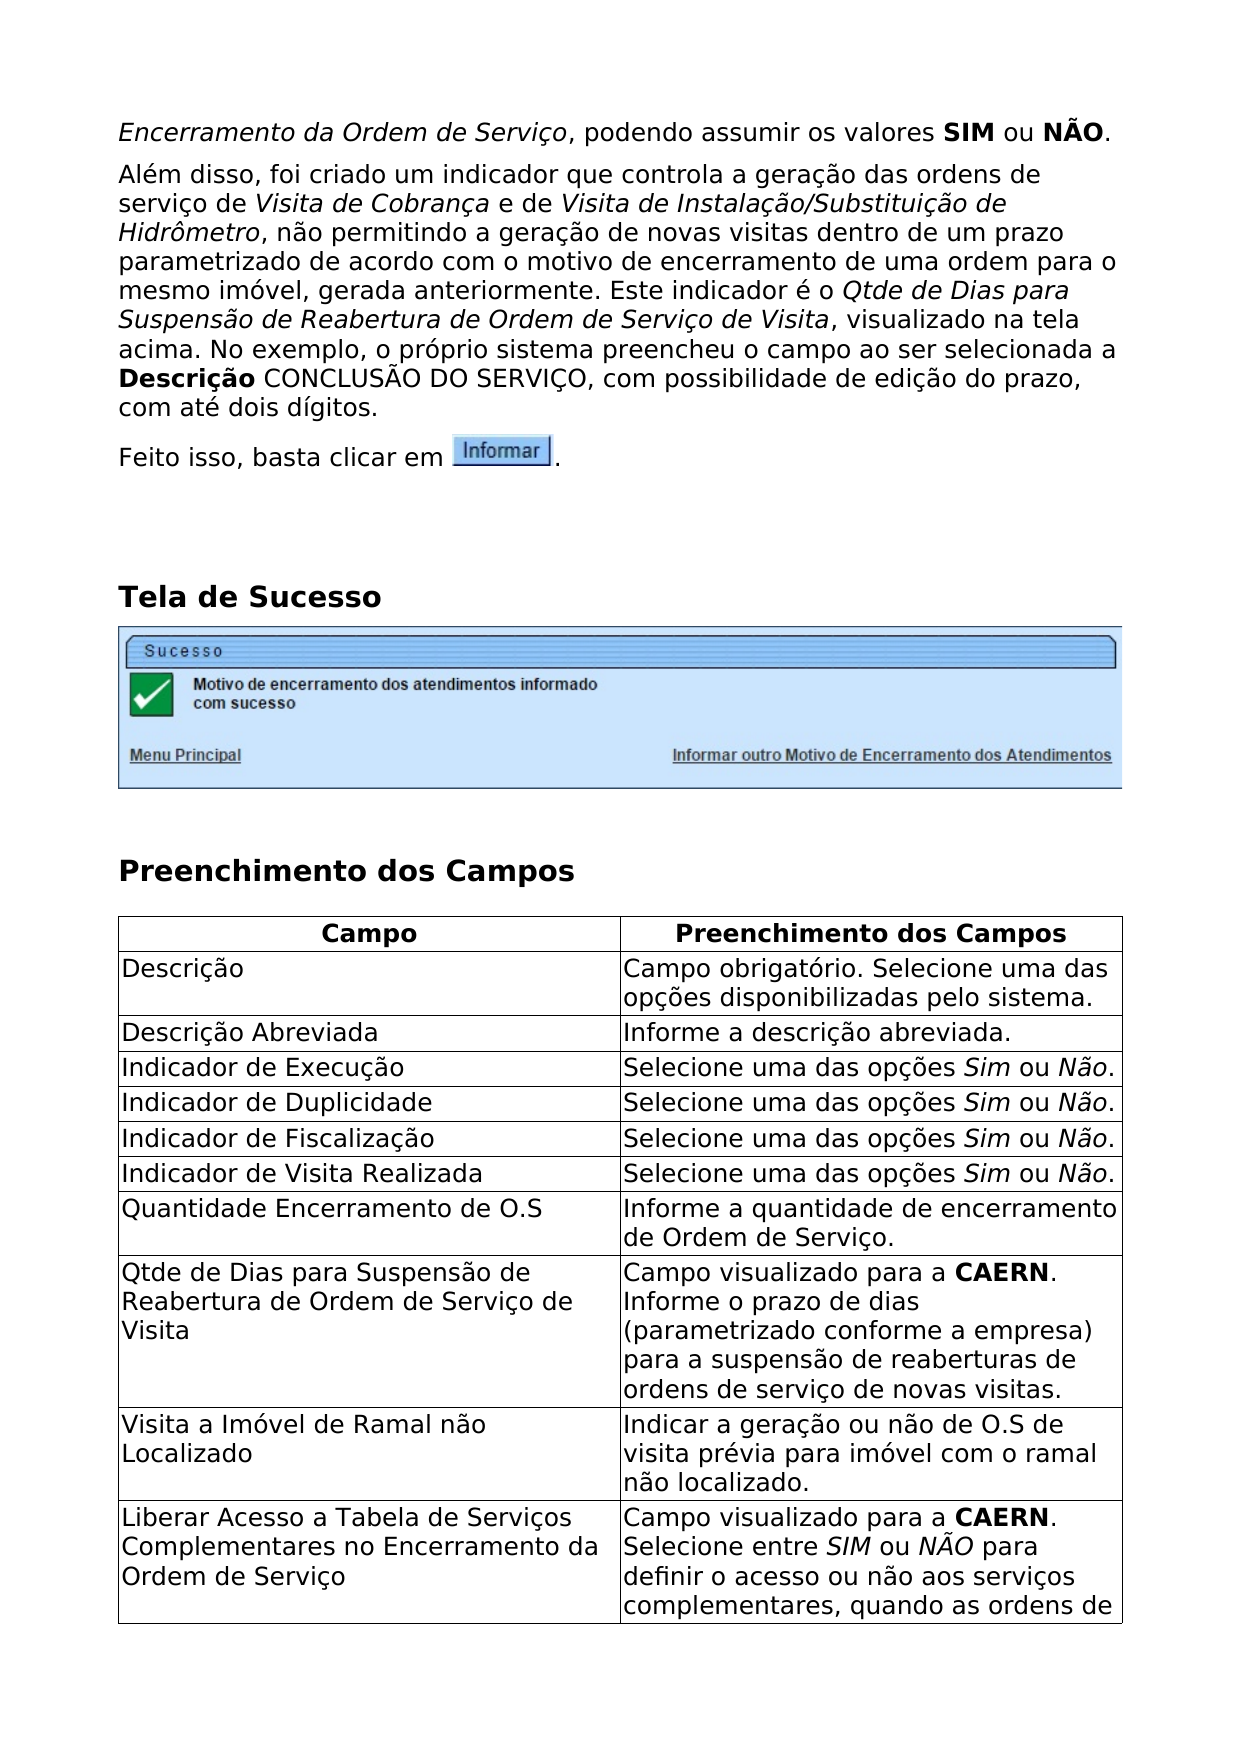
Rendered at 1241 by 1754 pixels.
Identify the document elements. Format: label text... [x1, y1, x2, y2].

table_cell Indicador de Duplicidade [119, 1087, 620, 1121]
table_cell Indicador de Fiscalização [119, 1122, 620, 1156]
table_cell Indicar a geração ou não de O.S de visita prévia para imóvel com o ramal não localizado. [621, 1408, 1122, 1500]
picture [452, 434, 554, 466]
table_header Preenchimento dos Campos [621, 917, 1122, 951]
table_cell Visita a Imóvel de Ramal não Localizado [119, 1408, 620, 1500]
text Feito isso, basta clicar em . [118, 435, 1122, 472]
table_cell Descrição Abreviada [119, 1016, 620, 1051]
table_cell Campo obrigatório. Selecione uma das opções disponibilizadas pelo sistema. [621, 952, 1122, 1015]
subtitle Preenchimento dos Campos [118, 855, 1122, 889]
table_cell Indicador de Visita Realizada [119, 1157, 620, 1191]
picture [118, 626, 1123, 789]
table_cell Descrição [119, 952, 620, 1015]
table_cell Campo visualizado para a CAERN. Selecione entre SIM ou NÃO para definir o acesso ou não aos serviços complementares, quando as ordens de [621, 1501, 1122, 1623]
table_cell Informe a descrição abreviada. [621, 1016, 1122, 1051]
table_cell Selecione uma das opções Sim ou Não. [621, 1087, 1122, 1121]
table_cell Informe a quantidade de encerramento de Ordem de Serviço. [621, 1192, 1122, 1255]
table_cell Selecione uma das opções Sim ou Não. [621, 1157, 1122, 1191]
table_cell Qtde de Dias para Suspensão de Reabertura de Ordem de Serviço de Visita [119, 1256, 620, 1407]
table_cell Selecione uma das opções Sim ou Não. [621, 1122, 1122, 1156]
table_cell Quantidade Encerramento de O.S [119, 1192, 620, 1255]
table_cell Liberar Acesso a Tabela de Serviços Complementares no Encerramento da Ordem de Serviço [119, 1501, 620, 1623]
table_cell Indicador de Execução [119, 1052, 620, 1086]
text Além disso, foi criado um indicador que controla a geração das ordens de serviço de Visita de Cobrança e de Visita de Instalação/Substituição de Hidrômetro, não permitindo a geração de novas visitas dentro de um prazo parametrizado de acordo com o motivo de encerramento de uma ordem para o mesmo imóvel, gerada anteriormente. Este indicador é o Qtde de Dias para Suspensão de Reabertura de Ordem de Serviço de Visita, visualizado na tela acima. No exemplo, o próprio sistema preencheu o campo ao ser selecionada a Descrição CONCLUSÃO DO SERVIÇO, com possibilidade de edição do prazo, com até dois dígitos. [118, 160, 1122, 422]
subtitle Tela de Sucesso [118, 580, 1122, 614]
text Encerramento da Ordem de Serviço, podendo assumir os valores SIM ou NÃO. [118, 118, 1122, 147]
table_header Campo [119, 917, 620, 951]
table_cell Selecione uma das opções Sim ou Não. [621, 1052, 1122, 1086]
table_cell Campo visualizado para a CAERN. Informe o prazo de dias (parametrizado conforme a empresa) para a suspensão de reaberturas de ordens de serviço de novas visitas. [621, 1256, 1122, 1407]
